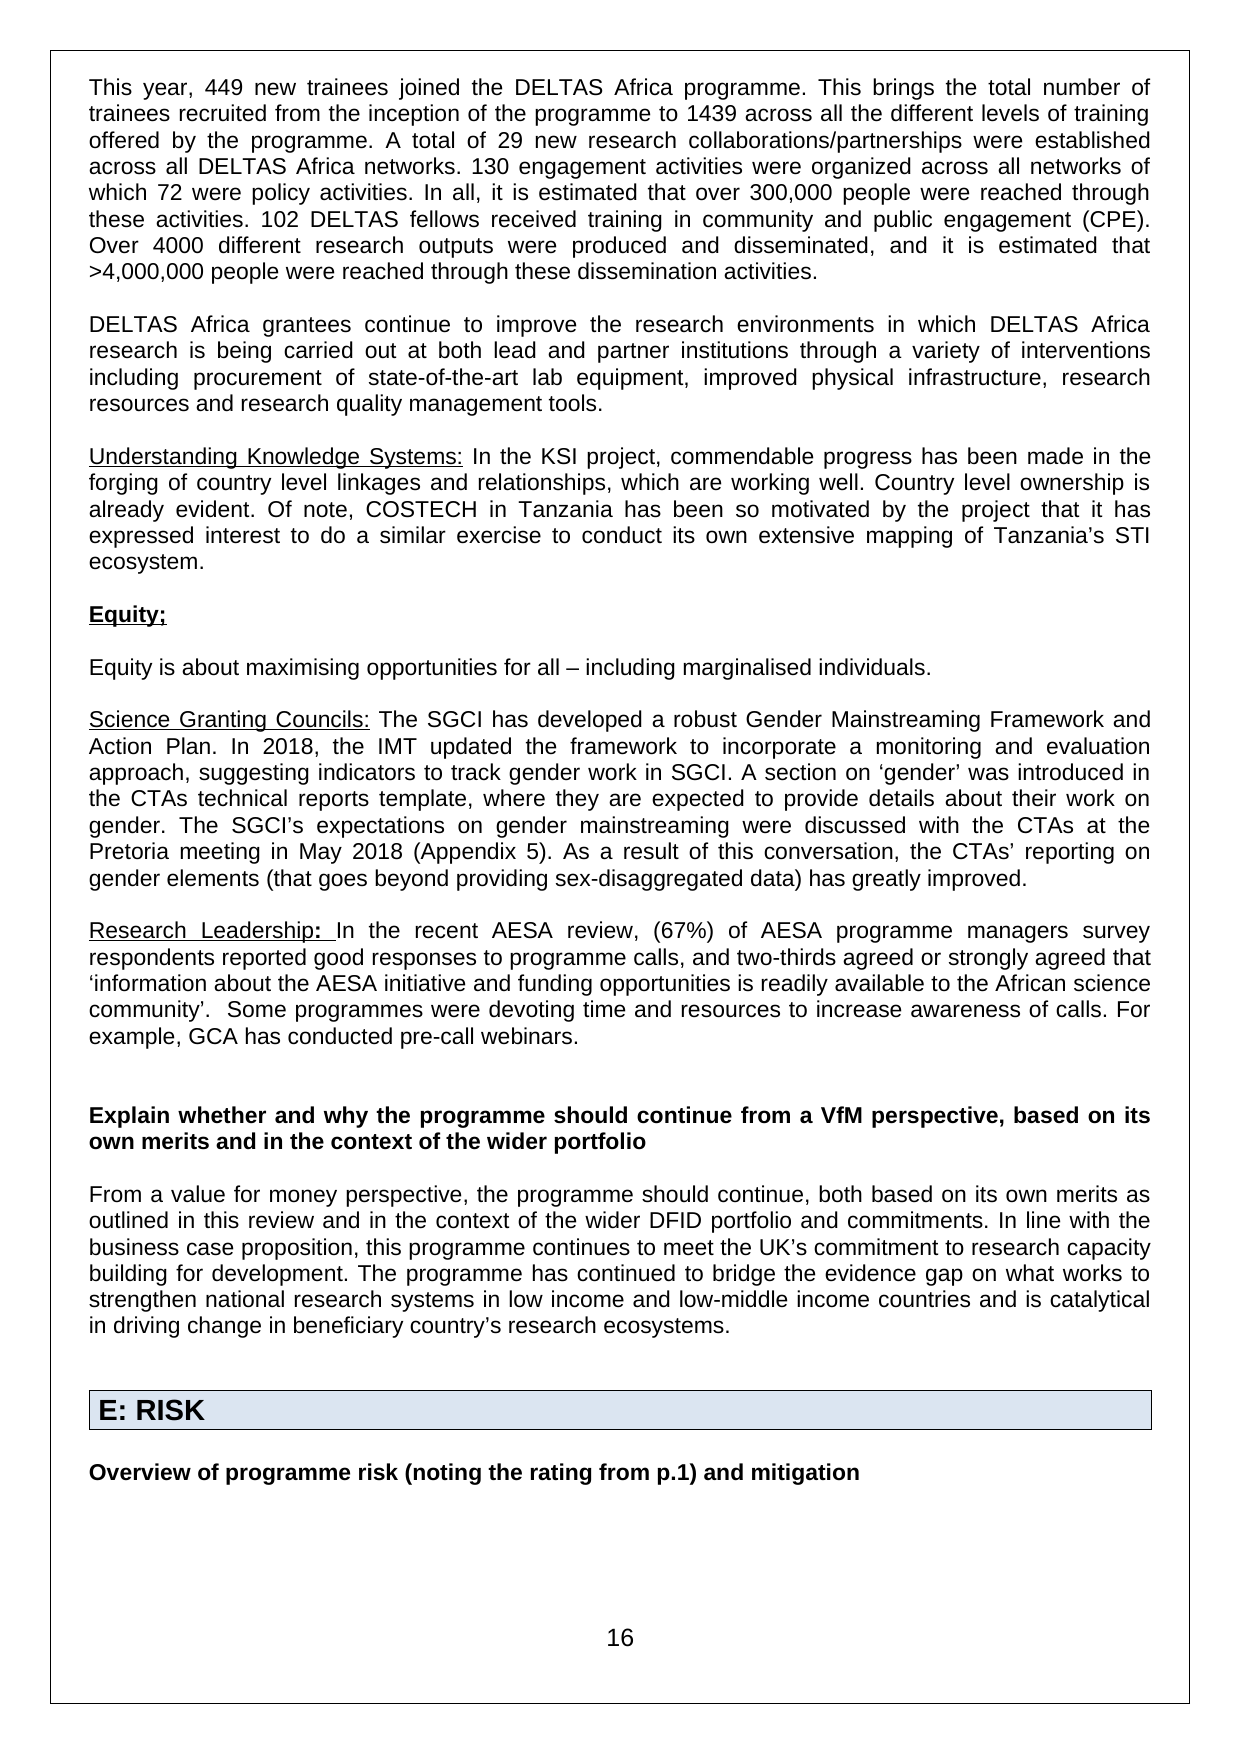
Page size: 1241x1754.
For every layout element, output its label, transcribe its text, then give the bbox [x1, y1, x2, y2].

text Equity is about maximising opportunities for all – including marginalised individuals. [89, 654, 1152, 680]
text Overview of programme risk (noting the rating from p.1) and mitigation [89, 1459, 1152, 1485]
text Science Granting Councils: The SGCI has developed a robust Gender Mainstreaming Framework and Action Plan. In 2018, the IMT updated the framework to incorporate a monitoring and evaluation approach, suggesting indicators to track gender work in SGCI. A section on ‘gender’ was introduced in the CTAs technical reports template, where they are expected to provide details about their work on gender. The SGCI’s expectations on gender mainstreaming were discussed with the CTAs at the Pretoria meeting in May 2018 (Appendix 5). As a result of this conversation, the CTAs’ reporting on gender elements (that goes beyond providing sex-disaggregated data) has greatly improved. [89, 706, 1152, 891]
text DELTAS Africa grantees continue to improve the research environments in which DELTAS Africa research is being carried out at both lead and partner institutions through a variety of interventions including procurement of state-of-the-art lab equipment, improved physical infrastructure, research resources and research quality management tools. [89, 311, 1152, 416]
text Equity; [89, 601, 1152, 627]
text This year, 449 new trainees joined the DELTAS Africa programme. This brings the total number of trainees recruited from the inception of the programme to 1439 across all the different levels of training offered by the programme. A total of 29 new research collaborations/partnerships were established across all DELTAS Africa networks. 130 engagement activities were organized across all networks of which 72 were policy activities. In all, it is estimated that over 300,000 people were reached through these activities. 102 DELTAS fellows received training in community and public engagement (CPE). Over 4000 different research outputs were produced and disseminated, and it is estimated that >4,000,000 people were reached through these dissemination activities. [89, 74, 1152, 285]
text From a value for money perspective, the programme should continue, both based on its own merits as outlined in this review and in the context of the wider DFID portfolio and commitments. In line with the business case proposition, this programme continues to meet the UK’s commitment to research capacity building for development. The programme has continued to bridge the evidence gap on what works to strengthen national research systems in low income and low-middle income countries and is catalytical in driving change in beneficiary country’s research ecosystems. [89, 1181, 1152, 1339]
subtitle E: RISK [90, 1391, 1151, 1429]
text Explain whether and why the programme should continue from a VfM perspective, based on its own merits and in the context of the wider portfolio [89, 1102, 1152, 1154]
text Understanding Knowledge Systems: In the KSI project, commendable progress has been made in the forging of country level linkages and relationships, which are working well. Country level ownership is already evident. Of note, COSTECH in Tanzania has been so motivated by the project that it has expressed interest to do a similar exercise to conduct its own extensive mapping of Tanzania’s STI ecosystem. [89, 443, 1152, 574]
text Research Leadership: In the recent AESA review, (67%) of AESA programme managers survey respondents reported good responses to programme calls, and two-thirds agreed or strongly agreed that ‘information about the AESA initiative and funding opportunities is readily available to the African science community’. Some programmes were devoting time and resources to increase awareness of calls. For example, GCA has conducted pre-call webinars. [89, 917, 1152, 1049]
